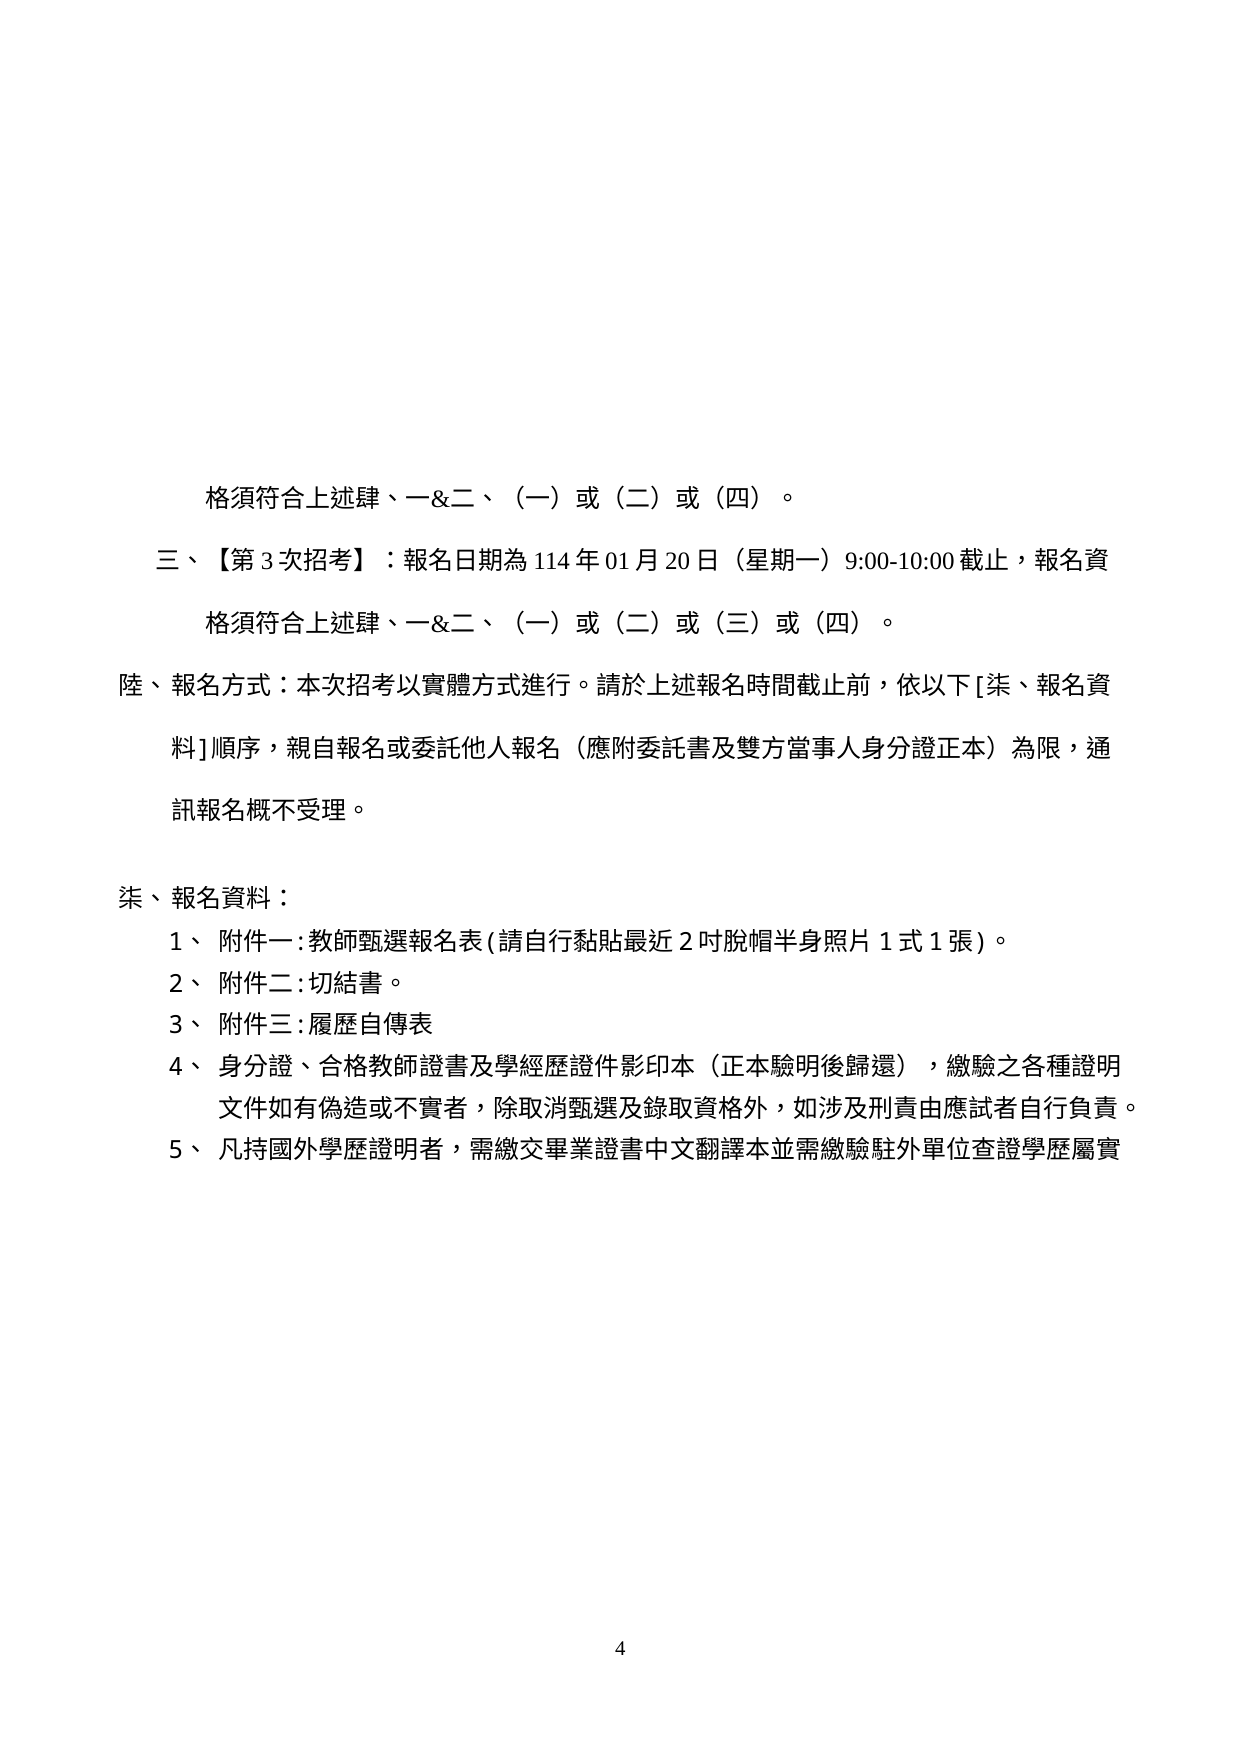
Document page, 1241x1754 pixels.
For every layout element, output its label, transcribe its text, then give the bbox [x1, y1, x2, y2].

list 報名資料： [118, 855, 1122, 917]
list 附件一:教師甄選報名表(請自行黏貼最近2吋脫帽半身照片1式1張)。 [168, 917, 1122, 959]
list 身分證、合格教師證書及學經歷證件影印本（正本驗明後歸還），繳驗之各種證明文件如有偽造或不實者，除取消甄選及錄取資格外，如涉及刑責由應試者自行負責。 [168, 1042, 1122, 1126]
list 報名方式：本次招考以實體方式進行。請於上述報名時間截止前，依以下[柒、報名資料]順序，親自報名或委託他人報名（應附委託書及雙方當事人身分證正本）為限，通訊報名概不受理。 [118, 642, 1122, 830]
list 附件三:履歷自傳表 [168, 1001, 1122, 1042]
list 凡持國外學歷證明者，需繳交畢業證書中文翻譯本並需繳驗駐外單位查證學歷屬實 [168, 1126, 1122, 1167]
text 三、【第3次招考】：報名日期為114年01月20日（星期一）9:00-10:00截止，報名資格須符合上述肆、一&二、（一）或（二）或（三）或（四）。 [156, 517, 1122, 642]
list 附件二:切結書。 [168, 959, 1122, 1001]
text 格須符合上述肆、一&二、（一）或（二）或（四）。 [156, 455, 1122, 517]
